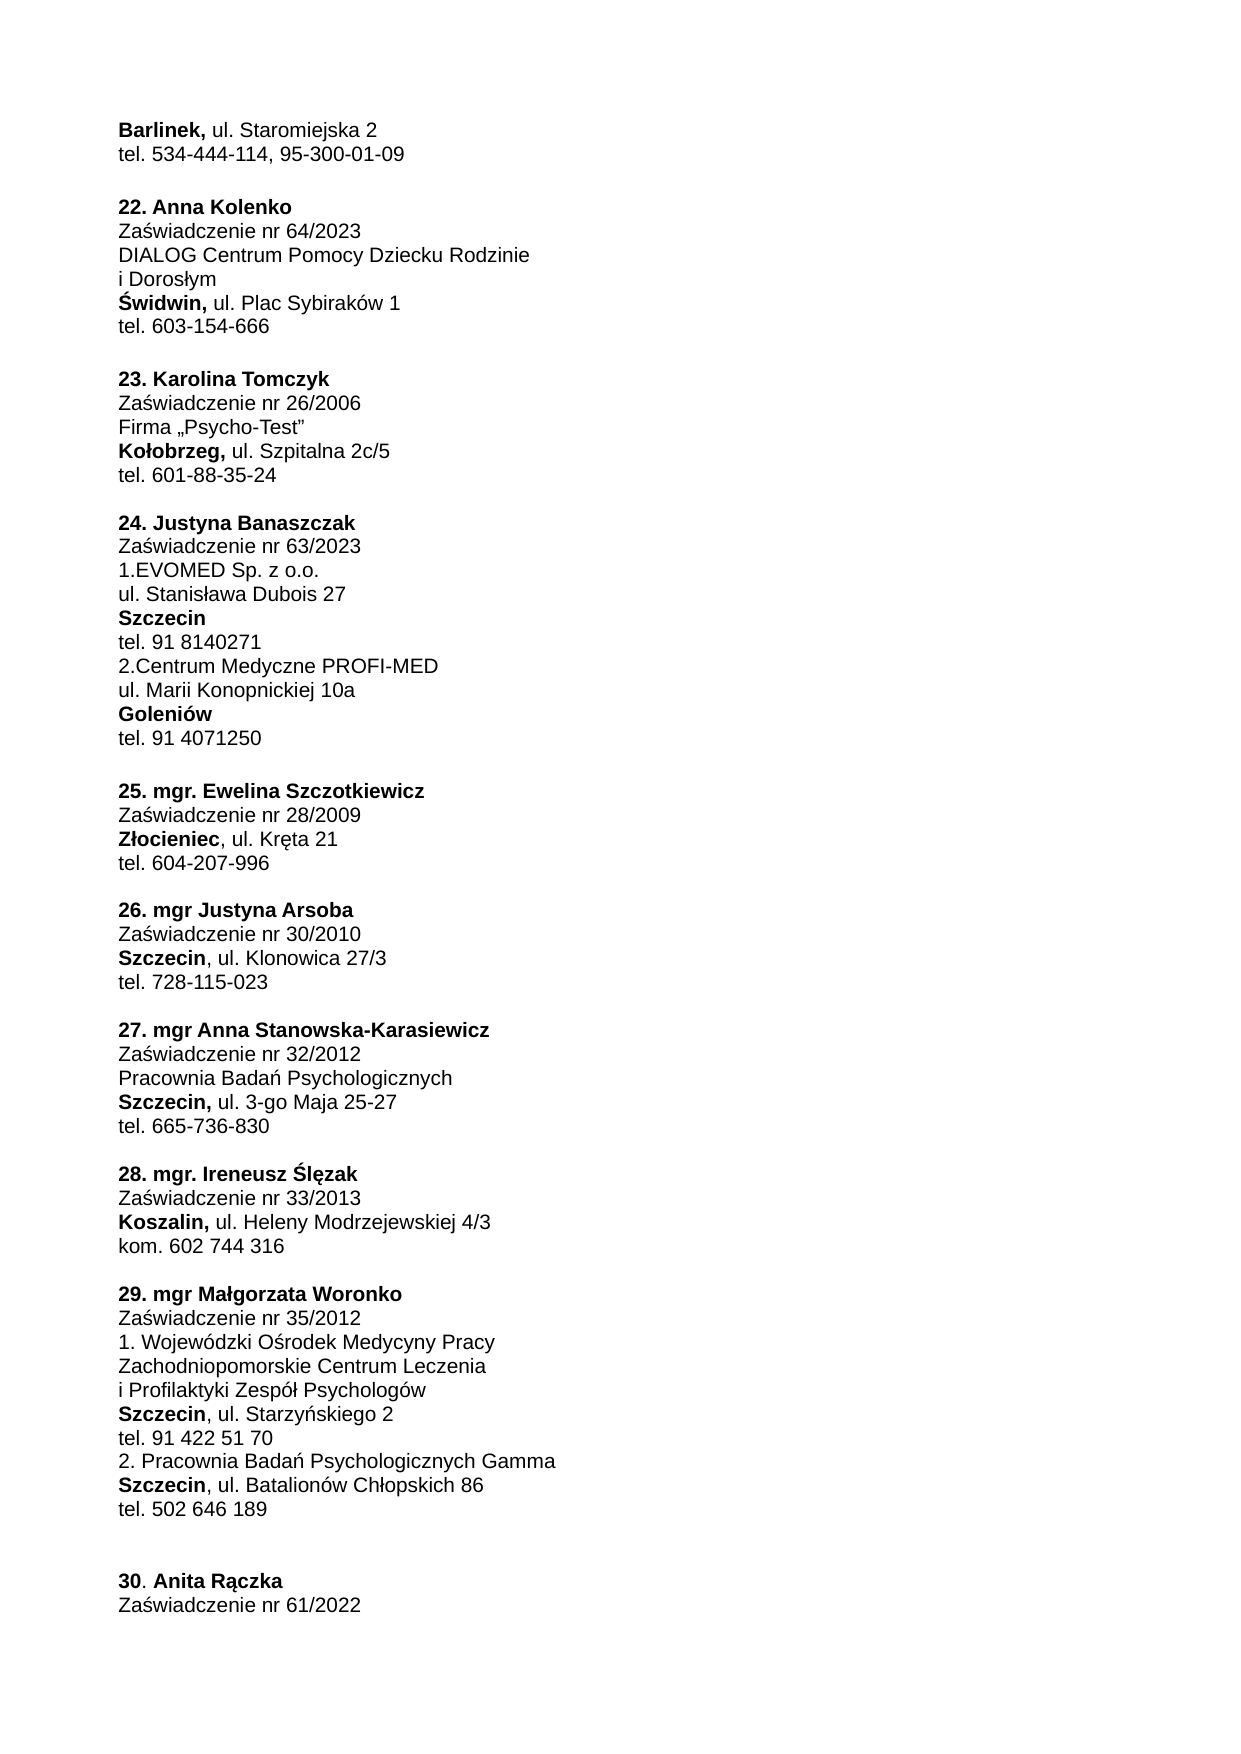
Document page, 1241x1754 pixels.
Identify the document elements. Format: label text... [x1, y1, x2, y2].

text Świdwin, ul. Plac Sybiraków 1 [118, 290, 1122, 314]
text 1. Wojewódzki Ośrodek Medycyny Pracy [118, 1329, 1122, 1353]
text Szczecin, ul. 3-go Maja 25-27 [118, 1090, 1122, 1114]
text Zaświadczenie nr 63/2023 [118, 534, 1122, 558]
text Szczecin [118, 606, 1122, 630]
text 24. Justyna Banaszczak [118, 510, 1122, 534]
text tel. 665-736-830 [118, 1114, 1122, 1138]
text tel. 604-207-996 [118, 850, 1120, 874]
text Zaświadczenie nr 61/2022 [118, 1593, 1120, 1617]
text Zaświadczenie nr 33/2013 [118, 1186, 1122, 1210]
text Koszalin, ul. Heleny Modrzejewskiej 4/3 [118, 1210, 1122, 1234]
text tel. 603-154-666 [118, 314, 1120, 338]
text tel. 601-88-35-24 [118, 462, 1120, 486]
text Firma „Psycho-Test” [118, 414, 1122, 438]
text Zaświadczenie nr 28/2009 [118, 802, 1122, 826]
text 29. mgr Małgorzata Woronko [118, 1282, 1122, 1306]
text Goleniów [118, 702, 1122, 726]
text tel. 534-444-114, 95-300-01-09 [118, 142, 1120, 166]
text 30. Anita Rączka [118, 1569, 1122, 1593]
text 23. Karolina Tomczyk [118, 367, 1122, 391]
text i Dorosłym [118, 266, 1122, 290]
text DIALOG Centrum Pomocy Dziecku Rodzinie [118, 242, 1122, 266]
text Zaświadczenie nr 26/2006 [118, 391, 1122, 414]
text Zaświadczenie nr 64/2023 [118, 218, 1122, 242]
text tel. 91 422 51 70 [118, 1425, 1122, 1449]
text Zachodniopomorskie Centrum Leczenia [118, 1353, 1122, 1377]
text 2. Pracownia Badań Psychologicznych Gamma [118, 1449, 1122, 1473]
text Złocieniec, ul. Kręta 21 [118, 826, 1122, 850]
text tel. 502 646 189 [118, 1497, 1122, 1521]
text Zaświadczenie nr 35/2012 [118, 1306, 1122, 1329]
text 2.Centrum Medyczne PROFI-MED [118, 654, 1122, 678]
text Pracownia Badań Psychologicznych [118, 1066, 1122, 1090]
text tel. 91 4071250 [118, 726, 1122, 750]
text Szczecin, ul. Batalionów Chłopskich 86 [118, 1473, 1122, 1497]
text Zaświadczenie nr 30/2010 [118, 922, 1122, 946]
text Szczecin, ul. Starzyńskiego 2 [118, 1401, 1122, 1425]
text i Profilaktyki Zespół Psychologów [118, 1377, 1122, 1401]
text kom. 602 744 316 [118, 1234, 1122, 1258]
text tel. 91 8140271 [118, 630, 1122, 654]
text 1.EVOMED Sp. z o.o. [118, 558, 1122, 582]
text Kołobrzeg, ul. Szpitalna 2c/5 [118, 438, 1122, 462]
text tel. 728-115-023 [118, 970, 1120, 994]
text 22. Anna Kolenko [118, 194, 1122, 218]
text Zaświadczenie nr 32/2012 [118, 1042, 1122, 1066]
text 25. mgr. Ewelina Szczotkiewicz [118, 778, 1122, 802]
text ul. Stanisława Dubois 27 [118, 582, 1122, 606]
text Szczecin, ul. Klonowica 27/3 [118, 946, 1122, 970]
text Barlinek, ul. Staromiejska 2 [118, 118, 1122, 142]
text 27. mgr Anna Stanowska-Karasiewicz [118, 1018, 1122, 1042]
text ul. Marii Konopnickiej 10a [118, 678, 1122, 702]
text 28. mgr. Ireneusz Ślęzak [118, 1162, 1122, 1186]
text 26. mgr Justyna Arsoba [118, 898, 1122, 922]
